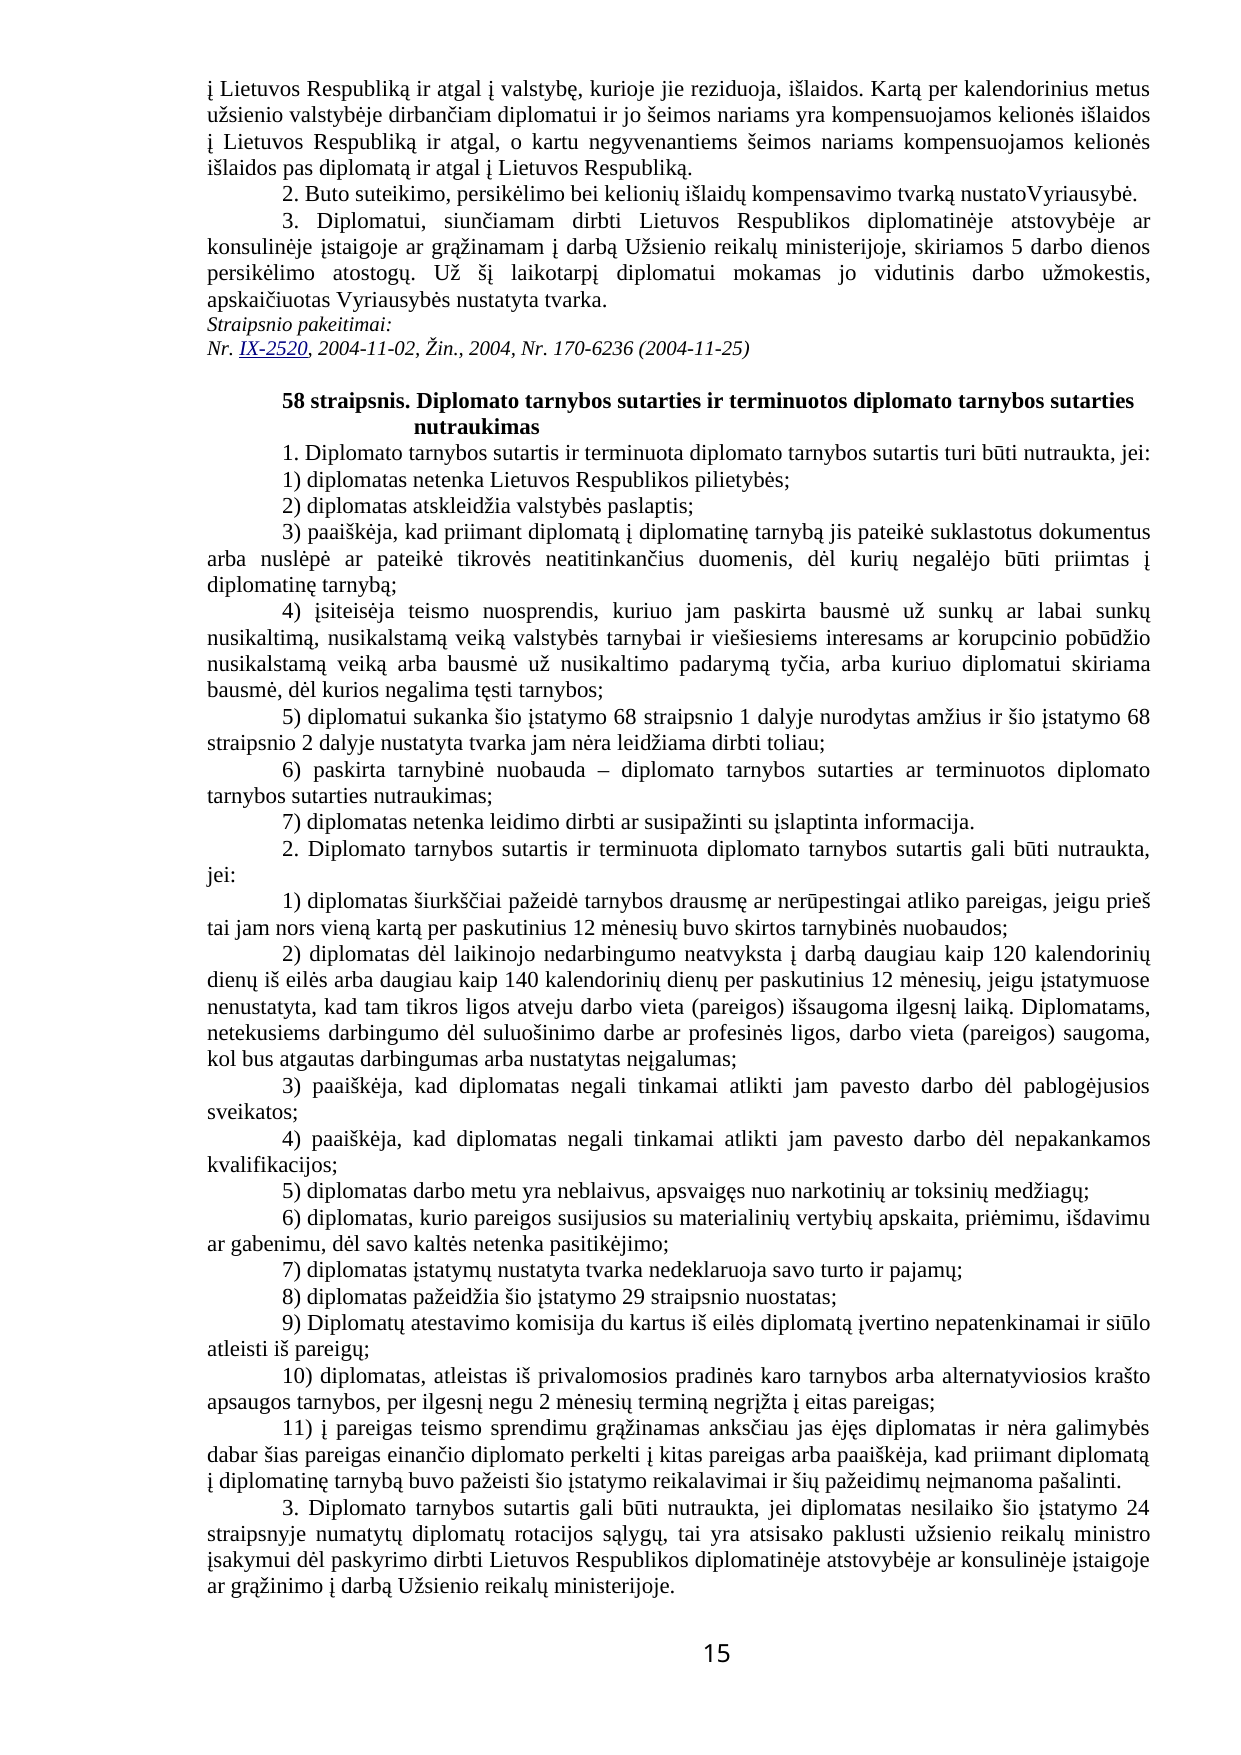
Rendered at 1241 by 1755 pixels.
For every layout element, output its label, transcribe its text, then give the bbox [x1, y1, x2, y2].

text 58 straipsnis. Diplomato tarnybos sutarties ir terminuotos diplomato tarnybos sutarties [282, 387, 1152, 413]
text 5) diplomatas darbo metu yra neblaivus, apsvaigęs nuo narkotinių ar toksinių medžiagų; [207, 1177, 1152, 1204]
text Straipsnio pakeitimai: [207, 312, 1152, 336]
text Nr. IX-2520, 2004-11-02, Žin., 2004, Nr. 170-6236 (2004-11-25) [207, 336, 1152, 360]
text 3) paaiškėja, kad diplomatas negali tinkamai atlikti jam pavesto darbo dėl pablogėjusios sveikatos; [207, 1072, 1152, 1124]
text 3. Diplomatui, siunčiamam dirbti Lietuvos Respublikos diplomatinėje atstovybėje ar konsulinėje įstaigoje ar grąžinamam į darbą Užsienio reikalų ministerijoje, skiriamos 5 darbo dienos persikėlimo atostogų. Už šį laikotarpį diplomatui mokamas jo vidutinis darbo užmokestis, apskaičiuotas Vyriausybės nustatyta tvarka. [207, 207, 1152, 312]
text 4) įsiteisėja teismo nuosprendis, kuriuo jam paskirta bausmė už sunkų ar labai sunkų nusikaltimą, nusikalstamą veiką valstybės tarnybai ir viešiesiems interesams ar korupcinio pobūdžio nusikalstamą veiką arba bausmė už nusikaltimo padarymą tyčia, arba kuriuo diplomatui skiriama bausmė, dėl kurios negalima tęsti tarnybos; [207, 597, 1152, 703]
text 10) diplomatas, atleistas iš privalomosios pradinės karo tarnybos arba alternatyviosios krašto apsaugos tarnybos, per ilgesnį negu 2 mėnesių terminą negrįžta į eitas pareigas; [207, 1362, 1152, 1414]
text 6) diplomatas, kurio pareigos susijusios su materialinių vertybių apskaita, priėmimu, išdavimu ar gabenimu, dėl savo kaltės netenka pasitikėjimo; [207, 1204, 1152, 1256]
text 2. Diplomato tarnybos sutartis ir terminuota diplomato tarnybos sutartis gali būti nutraukta, jei: [207, 835, 1152, 887]
text 6) paskirta tarnybinė nuobauda – diplomato tarnybos sutarties ar terminuotos diplomato tarnybos sutarties nutraukimas; [207, 756, 1152, 808]
text 2) diplomatas atskleidžia valstybės paslaptis; [207, 492, 1152, 518]
text 7) diplomatas netenka leidimo dirbti ar susipažinti su įslaptinta informacija. [207, 808, 1152, 835]
text 2) diplomatas dėl laikinojo nedarbingumo neatvyksta į darbą daugiau kaip 120 kalendorinių dienų iš eilės arba daugiau kaip 140 kalendorinių dienų per paskutinius 12 mėnesių, jeigu įstatymuose nenustatyta, kad tam tikros ligos atveju darbo vieta (pareigos) išsaugoma ilgesnį laiką. Diplomatams, netekusiems darbingumo dėl suluošinimo darbe ar profesinės ligos, darbo vieta (pareigos) saugoma, kol bus atgautas darbingumas arba nustatytas neįgalumas; [207, 940, 1152, 1072]
text 7) diplomatas įstatymų nustatyta tvarka nedeklaruoja savo turto ir pajamų; [207, 1256, 1152, 1283]
text 8) diplomatas pažeidžia šio įstatymo 29 straipsnio nuostatas; [207, 1283, 1152, 1309]
text nutraukimas [413, 413, 1152, 439]
text 1) diplomatas šiurkščiai pažeidė tarnybos drausmę ar nerūpestingai atliko pareigas, jeigu prieš tai jam nors vieną kartą per paskutinius 12 mėnesių buvo skirtos tarnybinės nuobaudos; [207, 887, 1152, 940]
text 5) diplomatui sukanka šio įstatymo 68 straipsnio 1 dalyje nurodytas amžius ir šio įstatymo 68 straipsnio 2 dalyje nustatyta tvarka jam nėra leidžiama dirbti toliau; [207, 703, 1152, 756]
text 1) diplomatas netenka Lietuvos Respublikos pilietybės; [207, 466, 1152, 492]
text 3. Diplomato tarnybos sutartis gali būti nutraukta, jei diplomatas nesilaiko šio įstatymo 24 straipsnyje numatytų diplomatų rotacijos sąlygų, tai yra atsisako paklusti užsienio reikalų ministro įsakymui dėl paskyrimo dirbti Lietuvos Respublikos diplomatinėje atstovybėje ar konsulinėje įstaigoje ar grąžinimo į darbą Užsienio reikalų ministerijoje. [207, 1493, 1152, 1599]
text 3) paaiškėja, kad priimant diplomatą į diplomatinę tarnybą jis pateikė suklastotus dokumentus arba nuslėpė ar pateikė tikrovės neatitinkančius duomenis, dėl kurių negalėjo būti priimtas į diplomatinę tarnybą; [207, 518, 1152, 597]
text į Lietuvos Respubliką ir atgal į valstybę, kurioje jie reziduoja, išlaidos. Kartą per kalendorinius metus užsienio valstybėje dirbančiam diplomatui ir jo šeimos nariams yra kompensuojamos kelionės išlaidos į Lietuvos Respubliką ir atgal, o kartu negyvenantiems šeimos nariams kompensuojamos kelionės išlaidos pas diplomatą ir atgal į Lietuvos Respubliką. [207, 75, 1152, 180]
text 2. Buto suteikimo, persikėlimo bei kelionių išlaidų kompensavimo tvarką nustatoVyriausybė. [207, 180, 1152, 207]
text 11) į pareigas teismo sprendimu grąžinamas anksčiau jas ėjęs diplomatas ir nėra galimybės dabar šias pareigas einančio diplomato perkelti į kitas pareigas arba paaiškėja, kad priimant diplomatą į diplomatinę tarnybą buvo pažeisti šio įstatymo reikalavimai ir šių pažeidimų neįmanoma pašalinti. [207, 1414, 1152, 1493]
text 9) Diplomatų atestavimo komisija du kartus iš eilės diplomatą įvertino nepatenkinamai ir siūlo atleisti iš pareigų; [207, 1309, 1152, 1362]
text 1. Diplomato tarnybos sutartis ir terminuota diplomato tarnybos sutartis turi būti nutraukta, jei: [207, 439, 1152, 466]
text 4) paaiškėja, kad diplomatas negali tinkamai atlikti jam pavesto darbo dėl nepakankamos kvalifikacijos; [207, 1124, 1152, 1177]
